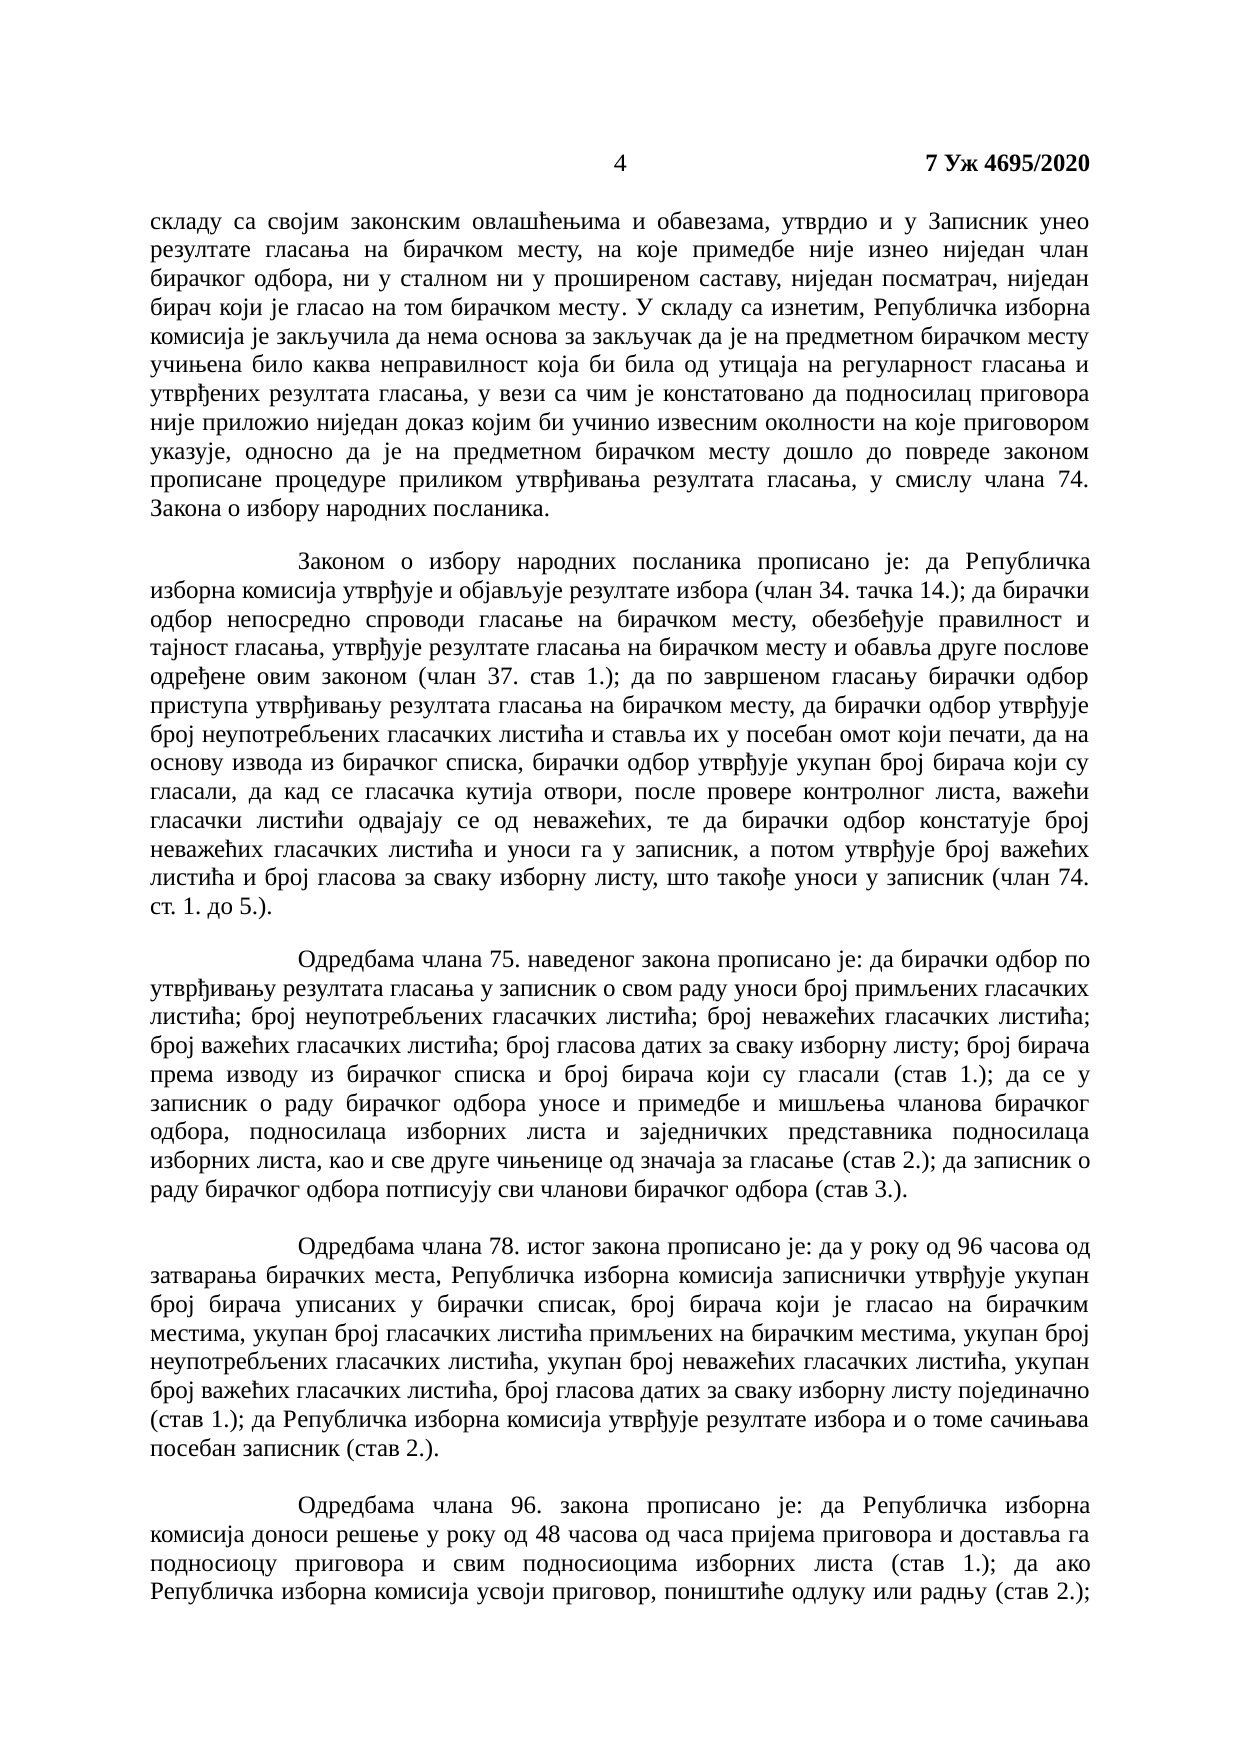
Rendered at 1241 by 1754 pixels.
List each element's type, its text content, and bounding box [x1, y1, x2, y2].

text Одредбама члана 96. закона прописано је: да Републичка изборна комисија доноси решење у року од 48 часова од часа пријема приговора и доставља га подносиоцу приговора и свим подносиоцима изборних листа (став 1.); да ако Републичка изборна комисија усвоји приговор, поништиће одлуку или радњу (став 2.); [150, 1490, 1091, 1605]
text Одредбама члана 75. наведеног закона прописано је: да бирачки одбор по утврђивању резултата гласања у записник о свом раду уноси број примљених гласачких листића; број неупотребљених гласачких листића; број неважећих гласачких листића; број важећих гласачких листића; број гласова датих за сваку изборну листу; број бирача према изводу из бирачког списка и број бирача који су гласали (став 1.); да се у записник о раду бирачког одбора уносе и примедбе и мишљења чланова бирачког одбора, подносилаца изборних листа и заједничких представника подносилаца изборних листа, као и све друге чињенице од значаја за гласање (став 2.); да записник о раду бирачког одбора потписују сви чланови бирачког одбора (став 3.). [150, 944, 1091, 1203]
text Законом о избору народних посланика прописано је: да Републичка изборна комисија утврђује и објављује резултате избора (члан 34. тачка 14.); да бирачки одбор непосредно спроводи гласање на бирачком месту, обезбеђује правилност и тајност гласања, утврђује резултате гласања на бирачком месту и обавља друге послове одређене овим законом (члан 37. став 1.); да по завршеном гласању бирачки одбор приступа утврђивању резултата гласања на бирачком месту, да бирачки одбор утврђује број неупотребљених гласачких листића и ставља их у посебан омот који печати, да на основу извода из бирачког списка, бирачки одбор утврђује укупан број бирача који су гласали, да кад се гласачка кутија отвори, после провере контролног листа, важећи гласачки листићи одвајају се од неважећих, те да бирачки одбор констатује број неважећих гласачких листића и уноси га у записник, а потом утврђује број важећих листића и број гласова за сваку изборну листу, што такође уноси у записник (члан 74. ст. 1. до 5.). [150, 546, 1091, 920]
text Одредбама члана 78. истог закона прописано је: да у року од 96 часова од затварања бирачких места, Републичка изборна комисија записнички утврђује укупан број бирача уписаних у бирачки списак, број бирача који је гласао на бирачким местима, укупан број гласачких листића примљених на бирачким местима, укупан број неупотребљених гласачких листића, укупан број неважећих гласачких листића, укупан број важећих гласачких листића, број гласова датих за сваку изборну листу појединачно (став 1.); да Републичка изборна комисија утврђује резултате избора и о томе сачињава посебан записник (став 2.). [150, 1203, 1091, 1461]
text складу са својим законским овлашћењима и обавезама, утврдио и у Записник унео резултате гласања на бирачком месту, на које примедбе није изнео ниједан члан бирачког одбора, ни у сталном ни у проширеном саставу, ниједан посматрач, ниједан бирач који је гласао на том бирачком месту. У складу са изнетим, Републичка изборна комисија је закључила да нема основа за закључак да је на предметном бирачком месту учињена било каква неправилност која би била од утицаја на регуларност гласања и утврђених резултата гласања, у вези са чим је констатовано да подносилац приговора није приложио ниједан доказ којим би учинио извесним околности на које приговором указује, односно да је на предметном бирачком месту дошло до повреде законом прописане процедуре приликом утврђивања резултата гласања, у смислу члана 74. Закона о избору народних посланика. [150, 206, 1091, 522]
